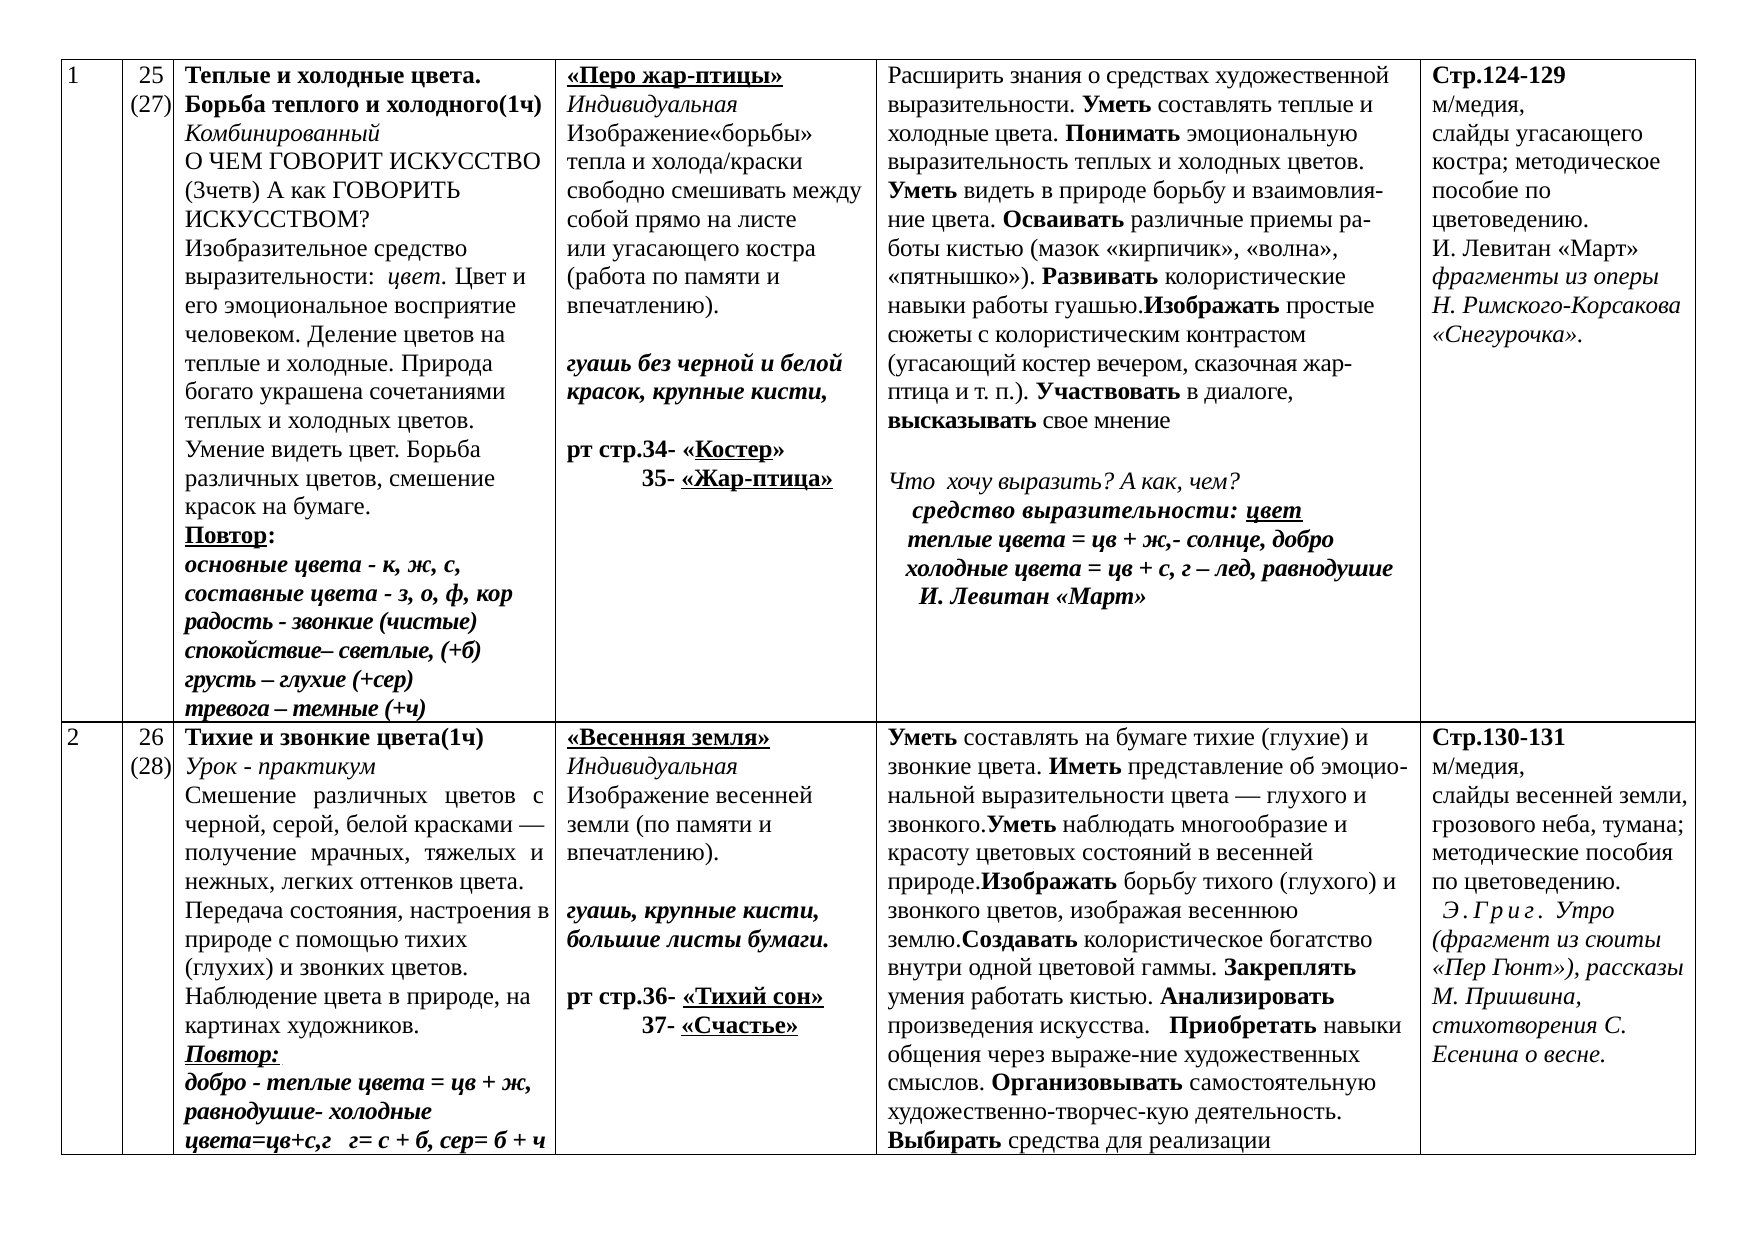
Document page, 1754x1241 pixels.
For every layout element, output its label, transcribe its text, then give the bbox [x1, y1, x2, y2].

table_cell Уметь составлять на бумаге тихие (глухие) и звонкие цвета. Иметь представление об эмоцио­нальной выразительности цвета — глу­хого и звонкого.Уметь наблюдать многообразие и красоту цветовых состояний в весенней природе.Изображать борьбу тихого (глухо­го) и звонкого цветов, изображая весен­нюю землю.Создавать колористическое богат­ство внутри одной цветовой гаммы. Закреплять умения работать кистью. Анализировать произведения искусства. Приобретать навыки общения через выраже-ние художест­венных смыслов. Организовывать самостоятельную художественно-творчес-кую деятельность. Выбирать средства для реализации художественного замысла. средство выразительности: цвет радость - звонкие цвета (чистые) спокойствие– светлые цвета = б + цв грусть – глухие цвета = цв + сер тревога – темные цвета = цв + ч, добро - теплые цвета = цв + ж, равнодушие- холодные цвета=цв+с,г [877, 723, 1420, 1154]
table_cell Стр.130-131 м/медия, слайды весенней земли, грозового неба, ту­мана; методические пособия по цветоведению. Э.Григ. Утро (фрагмент из сюиты «Пер Гюнт»), рассказы М. Пришвина, стихотворения С. Есенина о весне. [1421, 723, 1695, 1154]
table_cell Теплые и холодные цвета. Борьба теплого и холодного(1ч) Комбинированный О ЧЕМ ГОВОРИТ ИСКУССТВО (3четв) А как ГОВОРИТЬ ИСКУССТВОМ? Изобразительное средство выразительности: цвет. Цвет и его эмоциональное восприятие человеком. Деление цветов на теплые и холодные. Природа богато украшена сочета­ниями теплых и холодных цветов. Умение видеть цвет. Борьба различ­ных цветов, смешение красок на бумаге. Повтор: основные цвета - к, ж, с, составные цвета - з, о, ф, кор радость - звонкие (чистые) спокойствие– светлые, (+б) грусть – глухие (+сер) тревога – темные (+ч) [174, 60, 555, 721]
table_cell «Перо жар-птицы» Индивидуальная Изображение«борьбы» тепла и холода/краски свободно смешивать между собой прямо на листе или угасающего костра (работа по памяти и впечатлению). гуашь без черной и белой красок, крупные кисти, рт стр.34- «Костер» 35- «Жар-птица» [556, 60, 876, 721]
table_cell «Весенняя земля» Индивидуальная Изображение весенней земли (по па­мяти и впечатлению). гуашь, крупные кисти, большие листы бумаги. рт стр.36- «Тихий сон» 37- «Счастье» [556, 723, 876, 1154]
table_cell 1 [62, 60, 122, 721]
table_cell 2 [62, 723, 122, 1154]
table_cell Стр.124-129 м/медия, слайды угасающего костра; методическое по­собие по цветоведению. И. Левитан «Март» фрагменты из оперы Н. Римского-Корсакова «Снегурочка». [1421, 60, 1695, 721]
table_cell 26 (28) [123, 723, 173, 1154]
table_cell 25 (27) [123, 60, 173, 721]
table_cell Тихие и звонкие цвета(1ч) Урок - практикум Смешение различных цветов с чер­ной, серой, белой красками — получе­ние мрачных, тяжелых и нежных, лег­ких оттенков цвета. Передача состояния, настроения в природе с помощью тихих (глухих) и звонких цветов. Наблюдение цвета в природе, на картинах художников. Повтор: добро - теплые цвета = цв + ж, равнодушие- холодные цвета=цв+с,г г= с + б, сер= б + ч [174, 723, 555, 1154]
table_cell Расширить знания о средствах ху­дожественной выразительности. Уметь составлять теплые и холод­ные цвета. Понимать эмоциональную вырази­тельность теплых и холодных цветов. Уметь видеть в природе борьбу и взаимовлия-ние цвета. Осваивать различные приемы ра­боты кистью (мазок «кирпичик», «вол­на», «пятнышко»). Развивать колористические навыки работы гуашью.Изображать простые сюжеты с ко­лористическим контрастом (угасающий костер вечером, сказочная жар-птица и т. п.). Участвовать в диалоге, высказывать свое мнение Что хочу выразить? А как, чем? средство выразительности: цвет теплые цвета = цв + ж,- солнце, добро холодные цвета = цв + с, г – лед, равнодушие И. Левитан «Март» [877, 60, 1420, 721]
